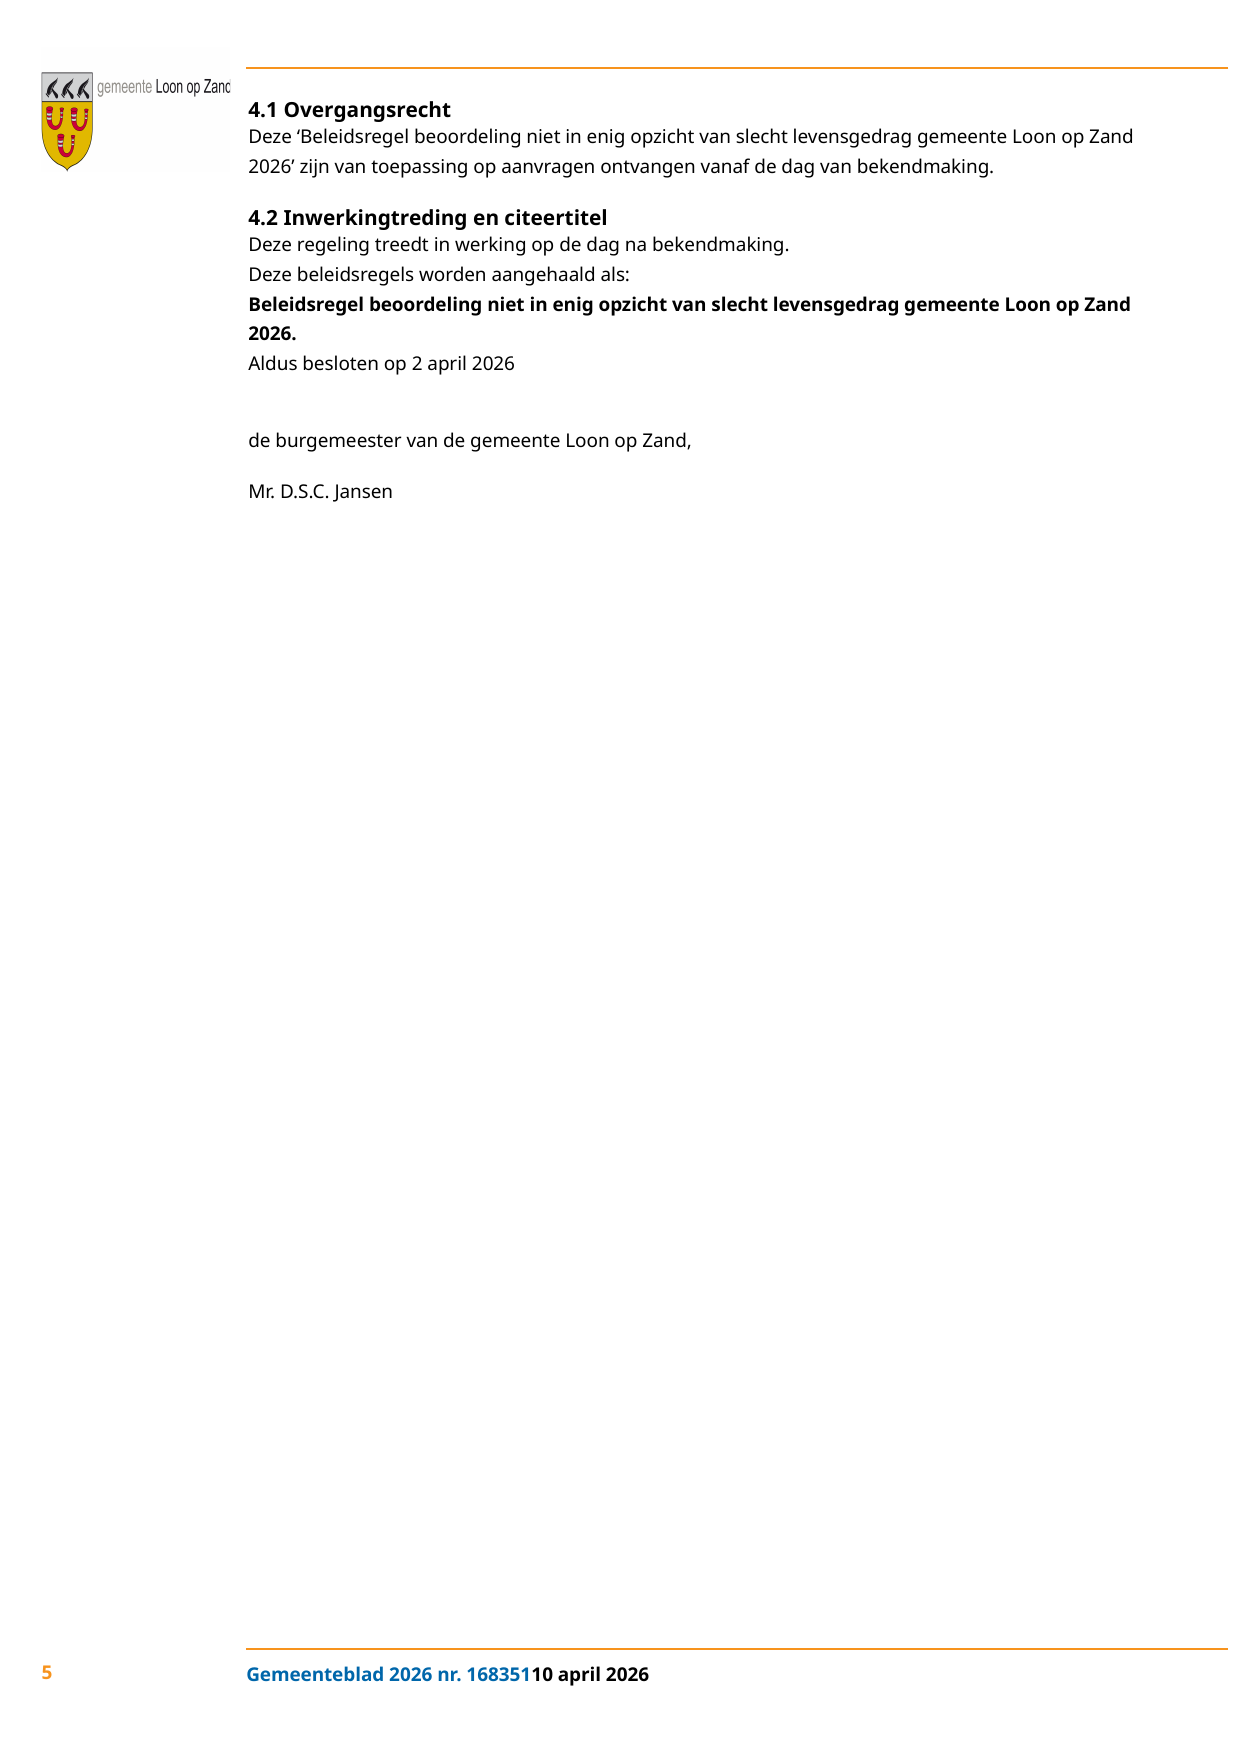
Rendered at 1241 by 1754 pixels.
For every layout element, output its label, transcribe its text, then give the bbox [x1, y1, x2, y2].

text 4.2 Inwerkingtreding en citeertitel [248, 203, 1152, 232]
picture [41, 47, 231, 172]
text 4.1 Overgangsrecht [248, 95, 1152, 123]
text Deze beleidsregels worden aangehaald als: [248, 261, 1152, 287]
text Mr. D.S.C. Jansen [248, 479, 1152, 504]
text Aldus besloten op 2 april 2026 [248, 350, 1152, 376]
text Beleidsregel beoordeling niet in enig opzicht van slecht levensgedrag gemeente Loon op Zand 2026. [248, 291, 1152, 346]
text Deze regeling treedt in werking op de dag na bekendmaking. [248, 232, 1152, 257]
text Deze ‘Beleidsregel beoordeling niet in enig opzicht van slecht levensgedrag gemeente Loon op Zand 2026’ zijn van toepassing op aanvragen ontvangen vanaf de dag van bekendmaking. [248, 123, 1152, 178]
text de burgemeester van de gemeente Loon op Zand, [248, 427, 1152, 453]
